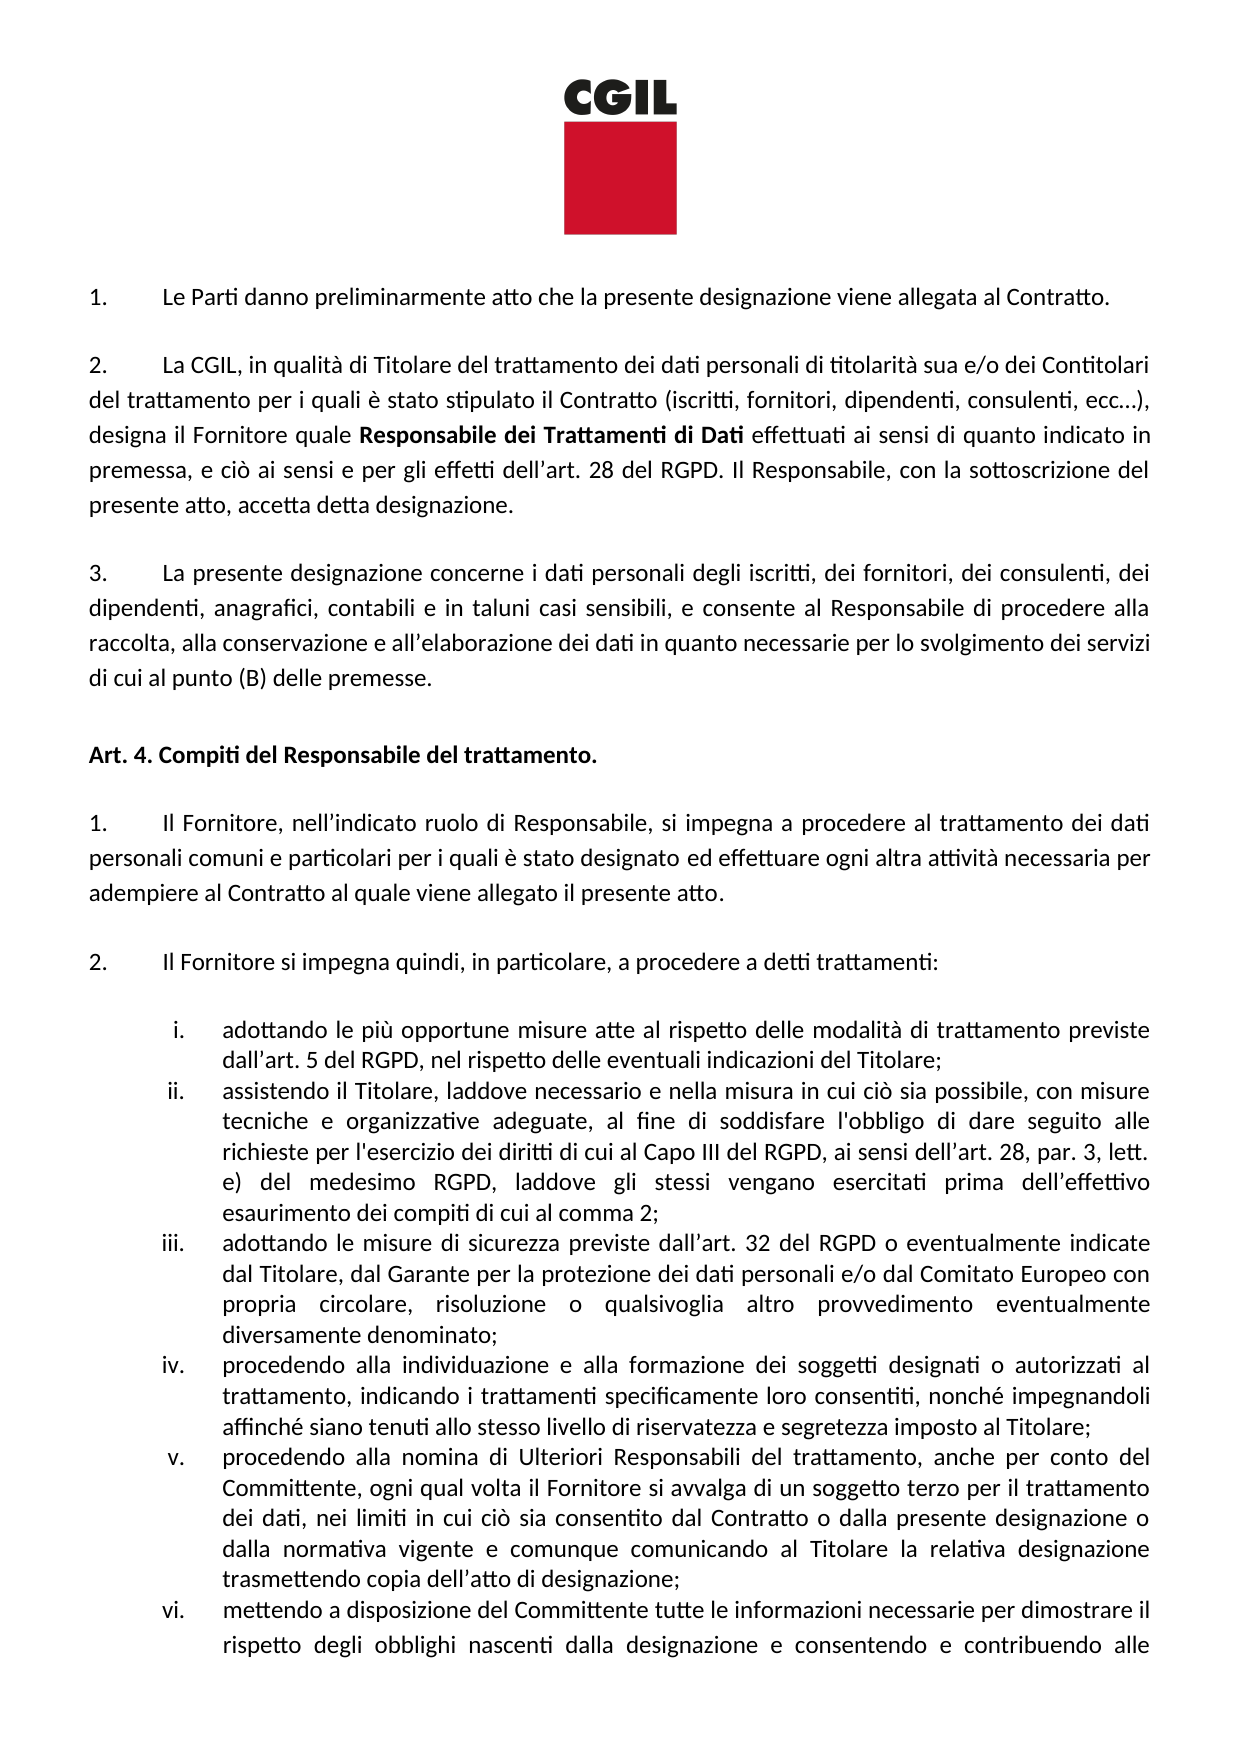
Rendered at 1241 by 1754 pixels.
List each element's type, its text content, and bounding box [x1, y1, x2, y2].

list Il Fornitore, nell’indicato ruolo di Responsabile, si impegna a procedere al trattamento dei dati personali comuni e particolari per i quali è stato designato ed effettuare ogni altra attività necessaria per adempiere al Contratto al quale viene allegato il presente atto. [89, 807, 1152, 908]
list adottando le più opportune misure atte al rispetto delle modalità di trattamento previste dall’art. 5 del RGPD, nel rispetto delle eventuali indicazioni del Titolare; [185, 1014, 1152, 1075]
list procedendo alla nomina di Ulteriori Responsabili del trattamento, anche per conto del Committente, ogni qual volta il Fornitore si avvalga di un soggetto terzo per il trattamento dei dati, nei limiti in cui ciò sia consentito dal Contratto o dalla presente designazione o dalla normativa vigente e comunque comunicando al Titolare la relativa designazione trasmettendo copia dell’atto di designazione; [185, 1441, 1152, 1594]
list procedendo alla individuazione e alla formazione dei soggetti designati o autorizzati al trattamento, indicando i trattamenti specificamente loro consentiti, nonché impegnandoli affinché siano tenuti allo stesso livello di riservatezza e segretezza imposto al Titolare; [185, 1350, 1152, 1441]
list assistendo il Titolare, laddove necessario e nella misura in cui ciò sia possibile, con misure tecniche e organizzative adeguate, al fine di soddisfare l'obbligo di dare seguito alle richieste per l'esercizio dei diritti di cui al Capo III del RGPD, ai sensi dell’art. 28, par. 3, lett. e) del medesimo RGPD, laddove gli stessi vengano esercitati prima dell’effettivo esaurimento dei compiti di cui al comma 2; [185, 1075, 1152, 1228]
list Il Fornitore si impegna quindi, in particolare, a procedere a detti trattamenti: [89, 946, 1152, 976]
text Art. 4. Compiti del Responsabile del trattamento. [89, 739, 1152, 769]
list mettendo a disposizione del Committente tutte le informazioni necessarie per dimostrare il rispetto degli obblighi nascenti dalla designazione e consentendo e contribuendo alle [185, 1594, 1152, 1659]
list Le Parti danno preliminarmente atto che la presente designazione viene allegata al Contratto. [89, 281, 1152, 311]
list La presente designazione concerne i dati personali degli iscritti, dei fornitori, dei consulenti, dei dipendenti, anagrafici, contabili e in taluni casi sensibili, e consente al Responsabile di procedere alla raccolta, alla conservazione e all’elaborazione dei dati in quanto necessarie per lo svolgimento dei servizi di cui al punto (B) delle premesse. [89, 557, 1152, 693]
list La CGIL, in qualità di Titolare del trattamento dei dati personali di titolarità sua e/o dei Contitolari del trattamento per i quali è stato stipulato il Contratto (iscritti, fornitori, dipendenti, consulenti, ecc…), designa il Fornitore quale Responsabile dei Trattamenti di Dati effettuati ai sensi di quanto indicato in premessa, e ciò ai sensi e per gli effetti dell’art. 28 del RGPD. Il Responsabile, con la sottoscrizione del presente atto, accetta detta designazione. [89, 349, 1152, 519]
list adottando le misure di sicurezza previste dall’art. 32 del RGPD o eventualmente indicate dal Titolare, dal Garante per la protezione dei dati personali e/o dal Comitato Europeo con propria circolare, risoluzione o qualsivoglia altro provvedimento eventualmente diversamente denominato; [185, 1228, 1152, 1350]
